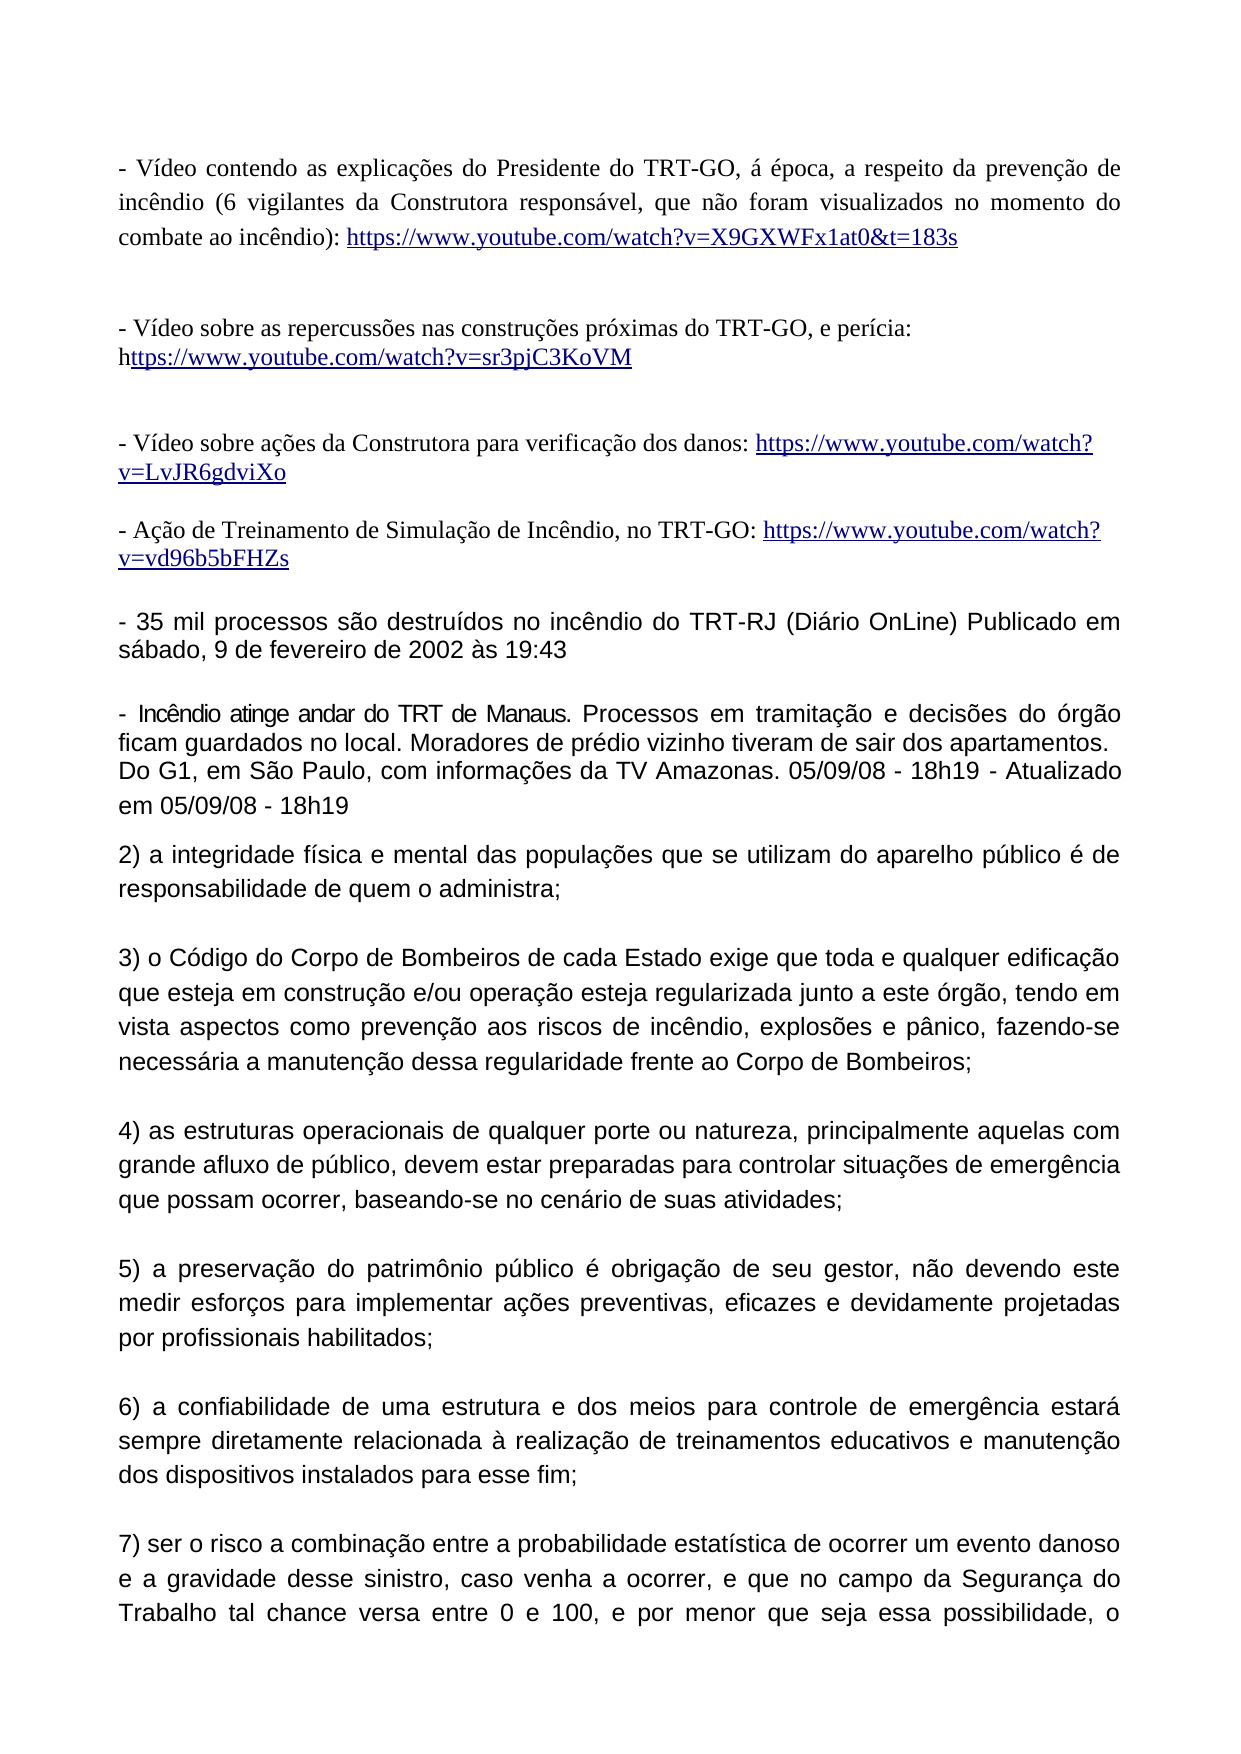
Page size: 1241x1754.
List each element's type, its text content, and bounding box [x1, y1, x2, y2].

text 5) a preservação do patrimônio público é obrigação de seu gestor, não devendo este medir esforços para implementar ações preventivas, eficazes e devidamente projetadas por profissionais habilitados; [118, 1253, 1122, 1351]
text Do G1, em São Paulo, com informações da TV Amazonas. 05/09/08 - 18h19 - Atualizado em 05/09/08 - 18h19 [118, 756, 1122, 819]
text 3) o Código do Corpo de Bombeiros de cada Estado exige que toda e qualquer edificação que esteja em construção e/ou operação esteja regularizada junto a este órgão, tendo em vista aspectos como prevenção aos riscos de incêndio, explosões e pânico, fazendo-se necessária a manutenção dessa regularidade frente ao Corpo de Bombeiros; [118, 943, 1122, 1075]
subtitle - 35 mil processos são destruídos no incêndio do TRT-RJ (Diário OnLine) Publicado em sábado, 9 de fevereiro de 2002 às 19:43 [118, 607, 1122, 664]
text - Incêndio atinge andar do TRT de Manaus. Processos em tramitação e decisões do órgão ficam guardados no local. Moradores de prédio vizinho tiveram de sair dos apartamentos. [118, 699, 1122, 756]
text 7) ser o risco a combinação entre a probabilidade estatística de ocorrer um evento danoso e a gravidade desse sinistro, caso venha a ocorrer, e que no campo da Segurança do Trabalho tal chance versa entre 0 e 100, e por menor que seja essa possibilidade, o [118, 1529, 1122, 1627]
text - Vídeo sobre ações da Construtora para verificação dos danos: https://www.youtube.com/watch?v=LvJR6gdviXo [118, 428, 1122, 486]
text - Ação de Treinamento de Simulação de Incêndio, no TRT-GO: https://www.youtube.com/watch?v=vd96b5bFHZs [118, 515, 1122, 572]
text 4) as estruturas operacionais de qualquer porte ou natureza, principalmente aquelas com grande afluxo de público, devem estar preparadas para controlar situações de emergência que possam ocorrer, baseando-se no cenário de suas atividades; [118, 1116, 1122, 1213]
text - Vídeo sobre as repercussões nas construções próximas do TRT-GO, e perícia: https://www.youtube.com/watch?v=sr3pjC3KoVM [118, 313, 1122, 371]
text 2) a integridade física e mental das populações que se utilizam do aparelho público é de responsabilidade de quem o administra; [118, 840, 1122, 903]
text 6) a confiabilidade de uma estrutura e dos meios para controle de emergência estará sempre diretamente relacionada à realização de treinamentos educativos e manutenção dos dispositivos instalados para esse fim; [118, 1391, 1122, 1489]
text - Vídeo contendo as explicações do Presidente do TRT-GO, á época, a respeito da prevenção de incêndio (6 vigilantes da Construtora responsável, que não foram visualizados no momento do combate ao incêndio): https://www.youtube.com/watch?v=X9GXWFx1at0&t=183s [118, 153, 1122, 250]
